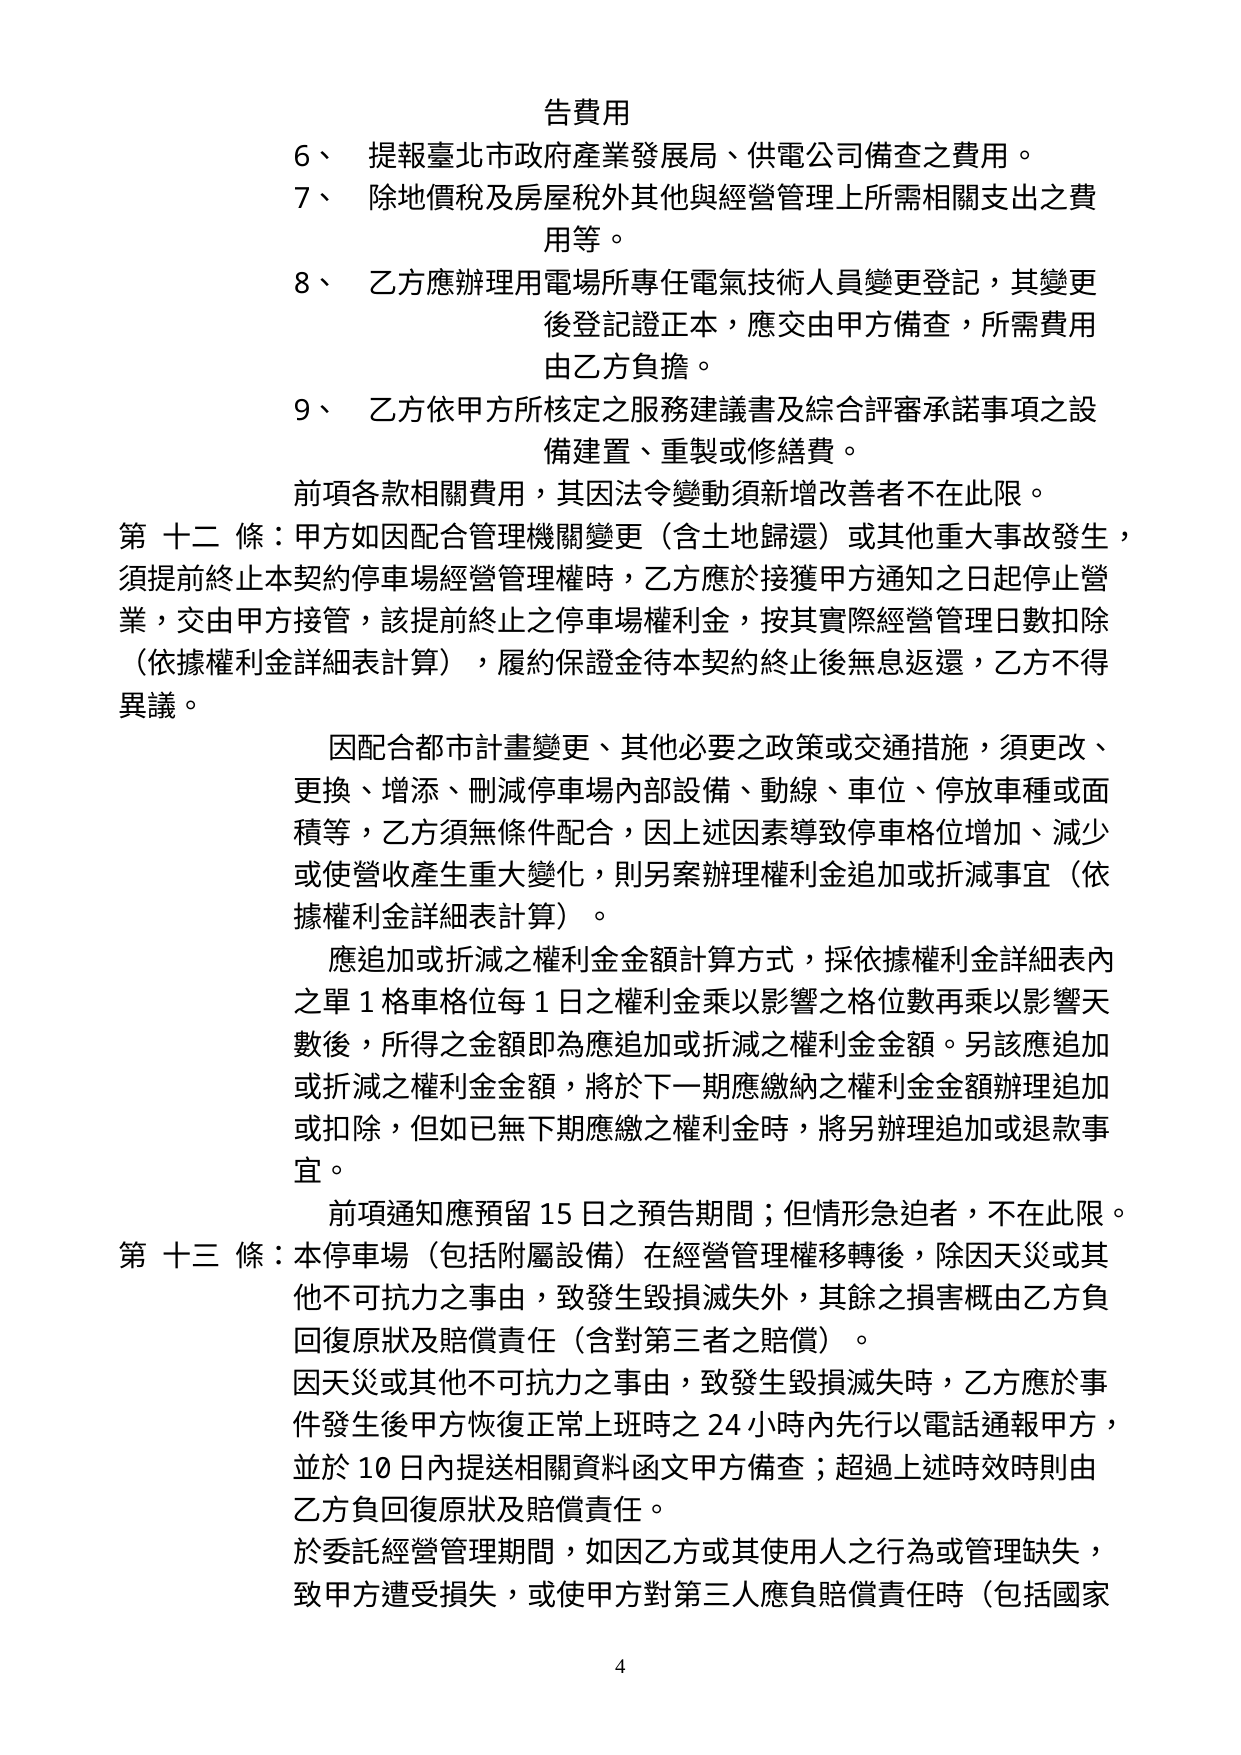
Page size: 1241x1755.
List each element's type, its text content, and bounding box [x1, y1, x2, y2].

text 因配合都市計畫變更、其他必要之政策或交通措施，須更改、更換、增添、刪減停車場內部設備、動線、車位、停放車種或面積等，乙方須無條件配合，因上述因素導致停車格位增加、減少或使營收產生重大變化，則另案辦理權利金追加或折減事宜（依據權利金詳細表計算）。 [118, 725, 1122, 936]
list 乙方應辦理用電場所專任電氣技術人員變更登記，其變更後登記證正本，應交由甲方備查，所需費用由乙方負擔。 [293, 259, 1122, 386]
list 除地價稅及房屋稅外其他與經營管理上所需相關支出之費用等。 [293, 174, 1122, 259]
text 應追加或折減之權利金金額計算方式，採依據權利金詳細表內之單1格車格位每1日之權利金乘以影響之格位數再乘以影響天數後，所得之金額即為應追加或折減之權利金金額。另該應追加或折減之權利金金額，將於下一期應繳納之權利金金額辦理追加或扣除，但如已無下期應繳之權利金時，將另辦理追加或退款事宜。 [118, 936, 1122, 1190]
list 高低壓電氣設備由電氣負責人執行定期檢查、填製檢查報告費用 [293, 90, 1122, 132]
list 乙方依甲方所核定之服務建議書及綜合評審承諾事項之設備建置、重製或修繕費。 [293, 386, 1122, 471]
text 第 十二 條：甲方如因配合管理機關變更（含土地歸還）或其他重大事故發生，須提前終止本契約停車場經營管理權時，乙方應於接獲甲方通知之日起停止營業，交由甲方接管，該提前終止之停車場權利金，按其實際經營管理日數扣除（依據權利金詳細表計算），履約保證金待本契約終止後無息返還，乙方不得異議。 [118, 513, 1118, 725]
text 於委託經營管理期間，如因乙方或其使用人之行為或管理缺失，致甲方遭受損失，或使甲方對第三人應負賠償責任時（包括國家 [293, 1529, 1122, 1613]
text 前項通知應預留15日之預告期間；但情形急迫者，不在此限。 [118, 1190, 1122, 1233]
text 因天災或其他不可抗力之事由，致發生毀損滅失時，乙方應於事件發生後甲方恢復正常上班時之24小時內先行以電話通報甲方，並於10日內提送相關資料函文甲方備查；超過上述時效時則由乙方負回復原狀及賠償責任。 [292, 1359, 1122, 1529]
text 前項各款相關費用，其因法令變動須新增改善者不在此限。 [293, 471, 1122, 513]
list 提報臺北市政府產業發展局、供電公司備查之費用。 [293, 132, 1122, 174]
text 第 十三 條：本停車場（包括附屬設備）在經營管理權移轉後，除因天災或其他不可抗力之事由，致發生毀損滅失外，其餘之損害概由乙方負回復原狀及賠償責任（含對第三者之賠償）。 [118, 1233, 1122, 1359]
